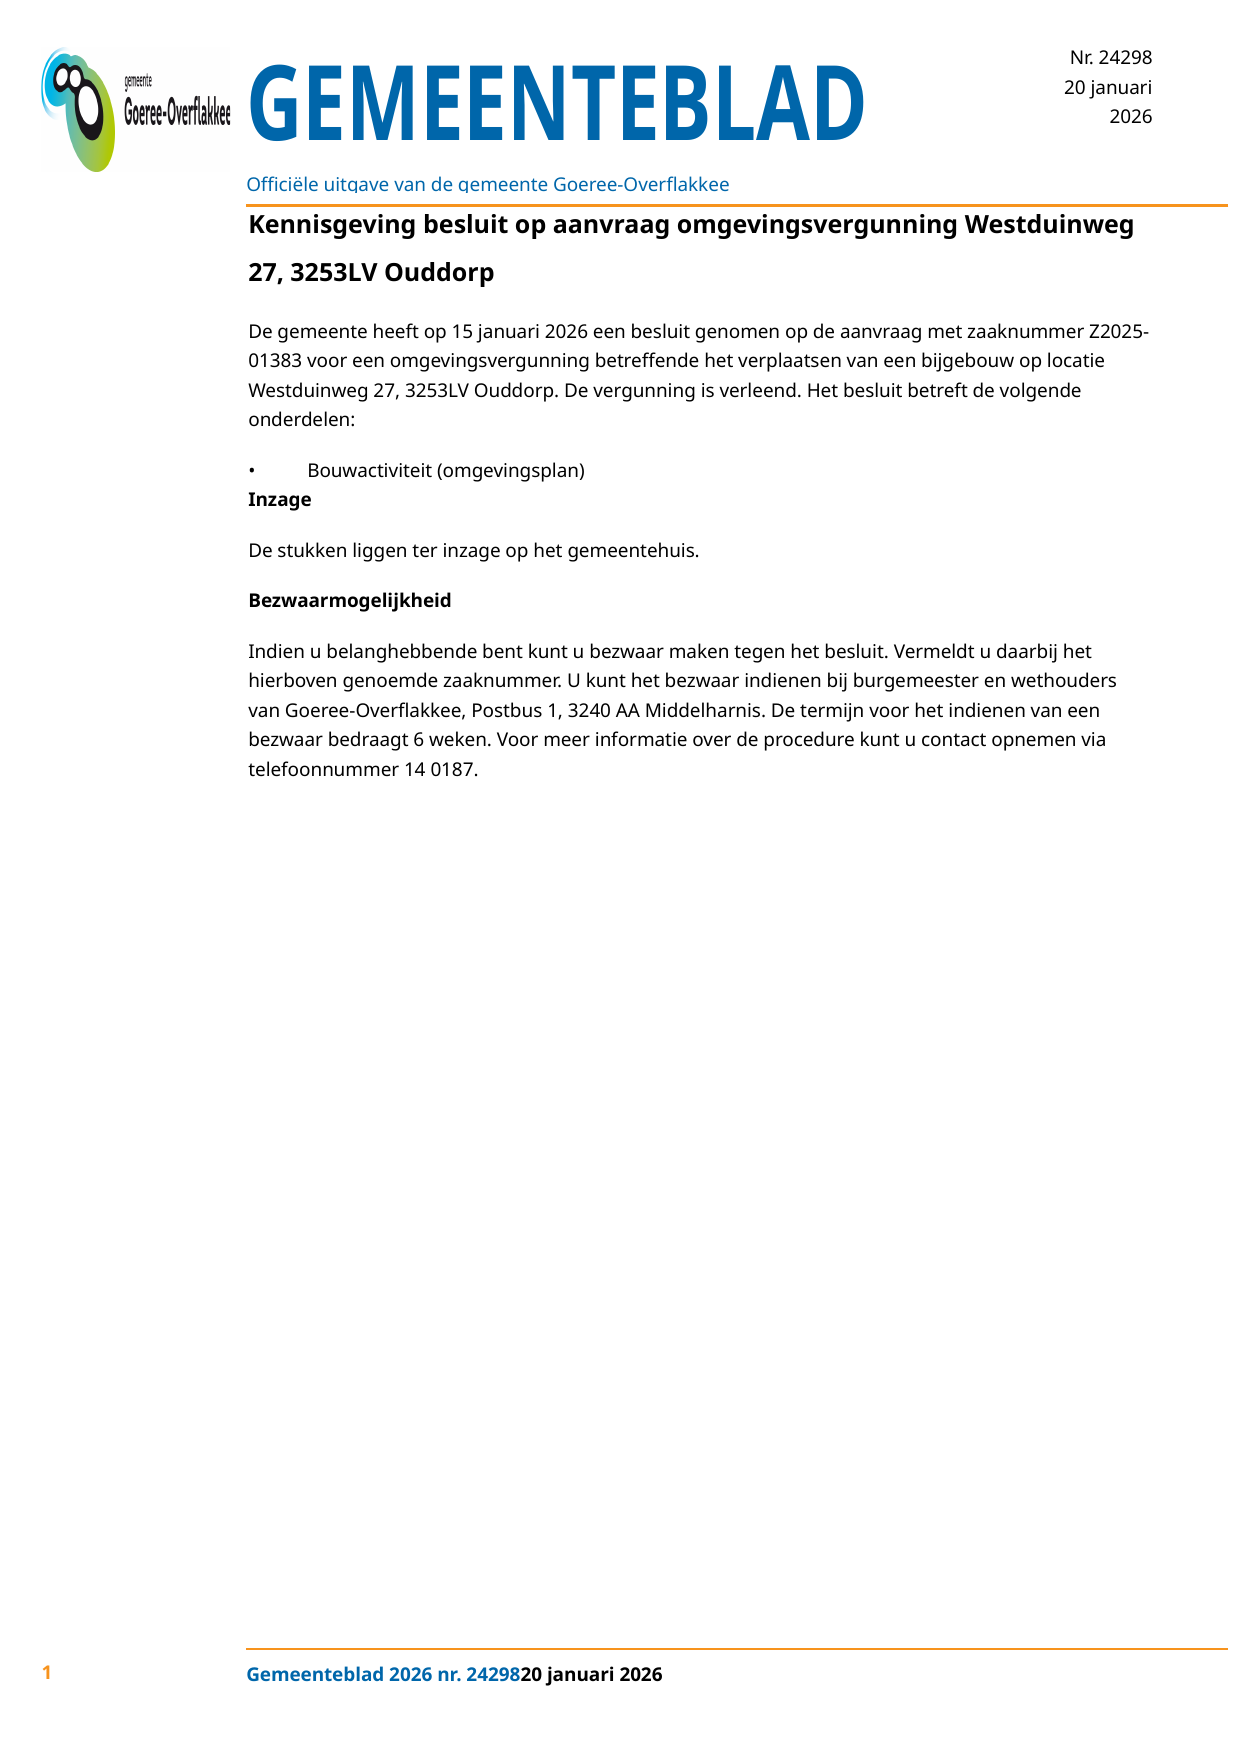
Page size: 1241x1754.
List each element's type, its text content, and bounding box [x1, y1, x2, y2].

picture [41, 47, 231, 172]
text Inzage [248, 487, 1152, 512]
text Kennisgeving besluit op aanvraag omgevingsvergunning Westduinweg 27, 3253LV Ouddorp [248, 207, 1152, 288]
list Bouwactiviteit (omgevingsplan) [248, 457, 1152, 483]
text Indien u belanghebbende bent kunt u bezwaar maken tegen het besluit. Vermeldt u daarbij het hierboven genoemde zaaknummer. U kunt het bezwaar indienen bij burgemeester en wethouders van Goeree-Overflakkee, Postbus 1, 3240 AA Middelharnis. De termijn voor het indienen van een bezwaar bedraagt 6 weken. Voor meer informatie over de procedure kunt u contact opnemen via telefoonnummer 14 0187. [248, 638, 1152, 782]
text De stukken liggen ter inzage op het gemeentehuis. [248, 537, 1152, 563]
text Bezwaarmogelijkheid [248, 587, 1152, 613]
text De gemeente heeft op 15 januari 2026 een besluit genomen op de aanvraag met zaaknummer Z2025-01383 voor een omgevingsvergunning betreffende het verplaatsen van een bijgebouw op locatie Westduinweg 27, 3253LV Ouddorp. De vergunning is verleend. Het besluit betreft de volgende onderdelen: [248, 318, 1152, 432]
